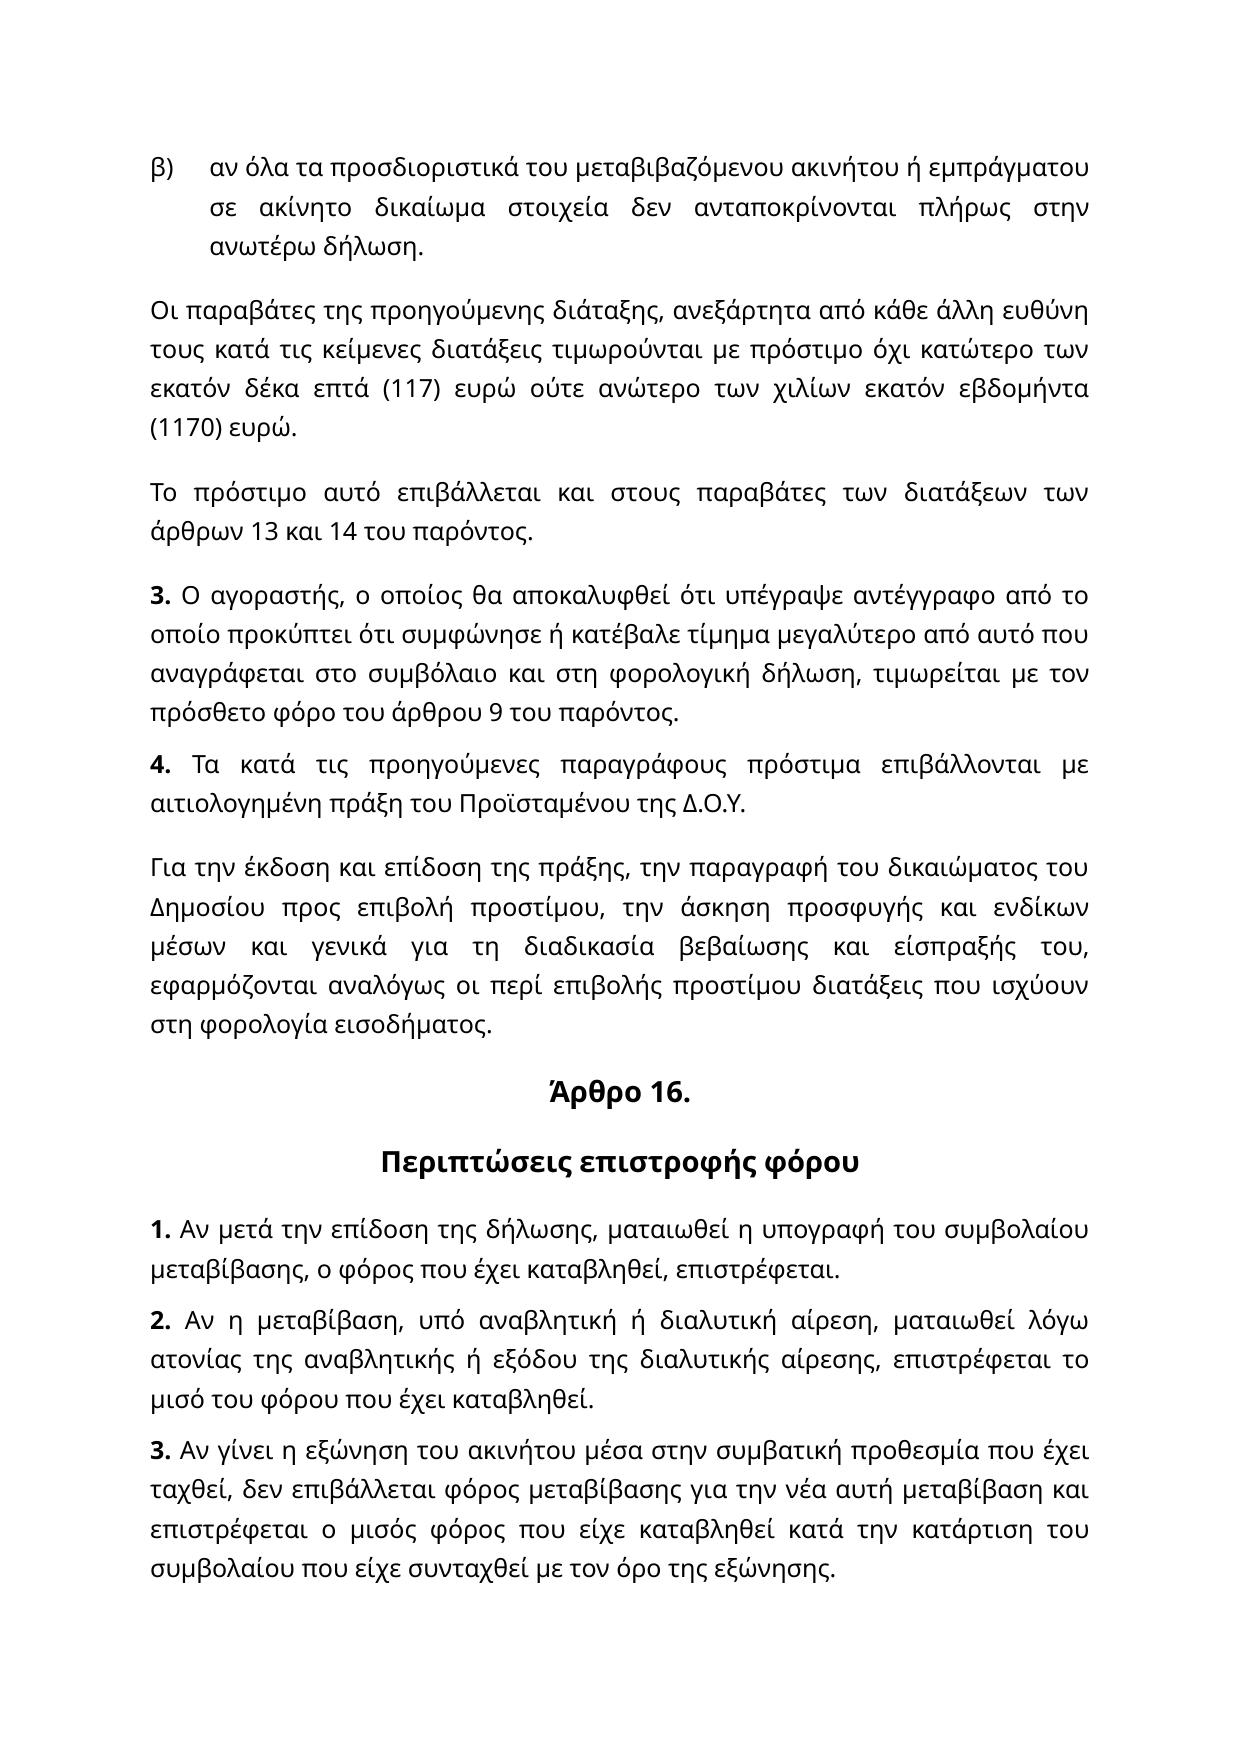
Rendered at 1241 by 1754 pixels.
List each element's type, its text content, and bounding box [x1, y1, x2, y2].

text 1. Αν μετά την επίδοση της δήλωσης, ματαιωθεί η υπογραφή του συμβολαίου μεταβίβασης, ο φόρος που έχει καταβληθεί, επιστρέφεται. [150, 1212, 1090, 1285]
text 4. Τα κατά τις προηγούμενες παραγράφους πρόστιμα επιβάλλονται με αιτιολογημένη πράξη του Προϊσταμένου της Δ.Ο.Υ. [150, 747, 1090, 820]
subtitle Περιπτώσεις επιστροφής φόρου [150, 1141, 1090, 1181]
text Το πρόστιμο αυτό επιβάλλεται και στους παραβάτες των διατάξεων των άρθρων 13 και 14 του παρόντος. [150, 474, 1090, 547]
text 3. Αν γίνει η εξώνηση του ακινήτου μέσα στην συμβατική προθεσμία που έχει ταχθεί, δεν επιβάλλεται φόρος μεταβίβασης για την νέα αυτή μεταβίβαση και επιστρέφεται ο μισός φόρος που είχε καταβληθεί κατά την κατάρτιση του συμβολαίου που είχε συνταχθεί με τον όρο της εξώνησης. [150, 1433, 1090, 1584]
text Για την έκδοση και επίδοση της πράξης, την παραγραφή του δικαιώματος του Δημοσίου προς επιβολή προστίμου, την άσκηση προσφυγής και ενδίκων μέσων και γενικά για τη διαδικασία βεβαίωσης και είσπραξής του, εφαρμόζονται αναλόγως οι περί επιβολής προστίμου διατάξεις που ισχύουν στη φορολογία εισοδήματος. [150, 850, 1090, 1041]
text Οι παραβάτες της προηγούμενης διάταξης, ανεξάρτητα από κάθε άλλη ευθύνη τους κατά τις κείμενες διατάξεις τιμωρούνται με πρόστιμο όχι κατώτερο των εκατόν δέκα επτά (117) ευρώ ούτε ανώτερο των χιλίων εκατόν εβδομήντα (1170) ευρώ. [150, 292, 1090, 444]
list β) αν όλα τα προσδιοριστικά του μεταβιβαζόμενου ακινήτου ή εμπράγματου σε ακίνητο δικαίωμα στοιχεία δεν ανταποκρίνονται πλήρως στην ανωτέρω δήλωση. [150, 150, 1090, 262]
subtitle Άρθρο 16. [150, 1071, 1090, 1111]
text 3. Ο αγοραστής, ο οποίος θα αποκαλυφθεί ότι υπέγραψε αντέγγραφο από το οποίο προκύπτει ότι συμφώνησε ή κατέβαλε τίμημα μεγαλύτερο από αυτό που αναγράφεται στο συμβόλαιο και στη φορολογική δήλωση, τιμωρείται με τον πρόσθετο φόρο του άρθρου 9 του παρόντος. [150, 577, 1090, 729]
text 2. Αν η μεταβίβαση, υπό αναβλητική ή διαλυτική αίρεση, ματαιωθεί λόγω ατονίας της αναβλητικής ή εξόδου της διαλυτικής αίρεσης, επιστρέφεται το μισό του φόρου που έχει καταβληθεί. [150, 1303, 1090, 1415]
